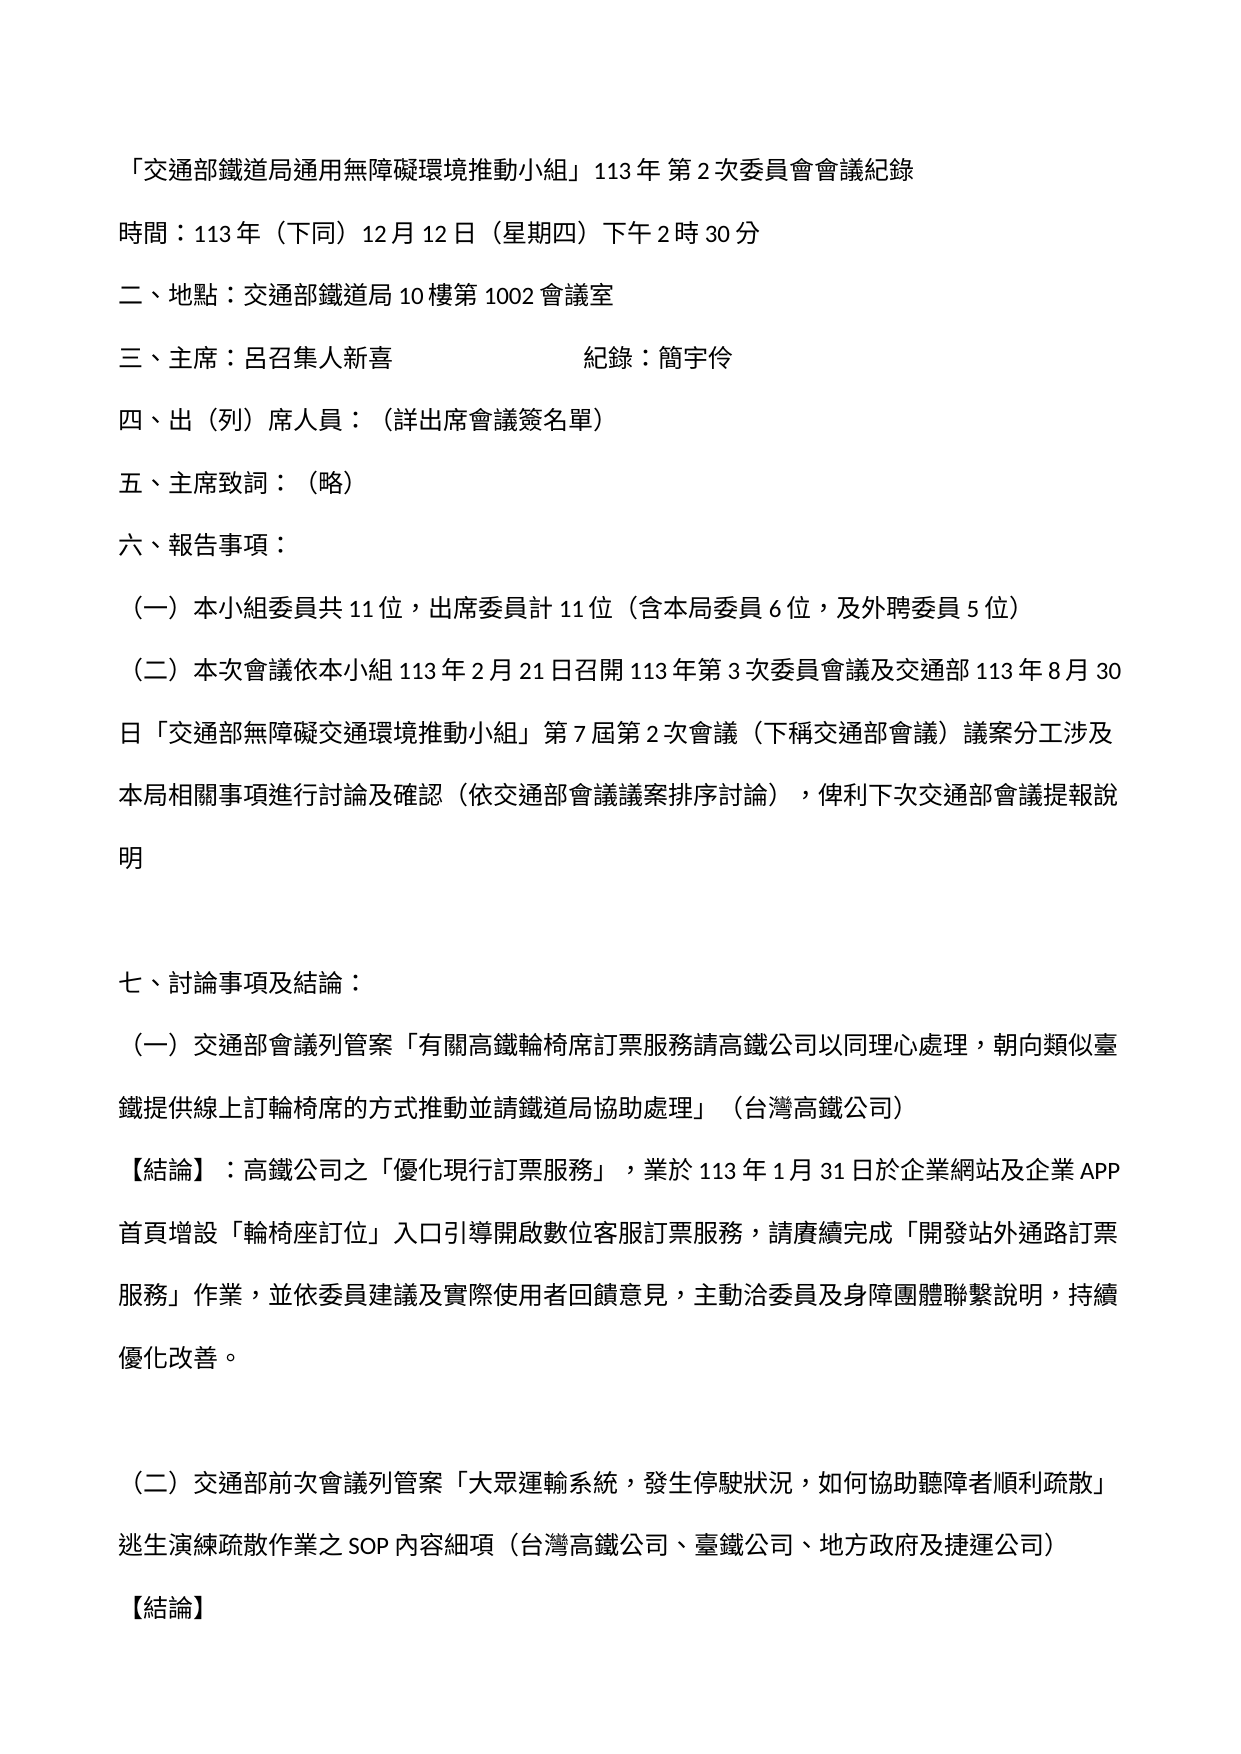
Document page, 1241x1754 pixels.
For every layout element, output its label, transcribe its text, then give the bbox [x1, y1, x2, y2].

text 七、討論事項及結論： [118, 939, 1122, 1002]
text 三、主席：呂召集人新喜 紀錄：簡宇伶 [118, 314, 1122, 377]
text 【結論】 [118, 1564, 1122, 1627]
text （一）交通部會議列管案「有關高鐵輪椅席訂票服務請高鐵公司以同理心處理，朝向類似臺鐵提供線上訂輪椅席的方式推動並請鐵道局協助處理」（台灣高鐵公司） [118, 1002, 1122, 1127]
text 六、報告事項： [118, 502, 1122, 564]
text 四、出（列）席人員：（詳出席會議簽名單） [118, 377, 1122, 439]
text 五、主席致詞：（略） [118, 439, 1122, 502]
text 【結論】：高鐵公司之「優化現行訂票服務」，業於113 年1月31日於企業網站及企業APP首頁增設「輪椅座訂位」入口引導開啟數位客服訂票服務，請賡續完成「開發站外通路訂票服務」作業，並依委員建議及實際使用者回饋意見，主動洽委員及身障團體聯繫說明，持續優化改善。 [118, 1127, 1122, 1377]
text （一）本小組委員共11位，出席委員計11位（含本局委員6位，及外聘委員5位） [118, 564, 1122, 627]
text （二）交通部前次會議列管案「大眾運輸系統，發生停駛狀況，如何協助聽障者順利疏散」逃生演練疏散作業之SOP內容細項（台灣高鐵公司、臺鐵公司、地方政府及捷運公司） [118, 1439, 1122, 1564]
text 時間：113年（下同）12月12日（星期四）下午2時30分 [118, 189, 1122, 252]
text （二）本次會議依本小組113年2月21日召開113年第3次委員會議及交通部113年8月30日「交通部無障礙交通環境推動小組」第7屆第2次會議（下稱交通部會議）議案分工涉及本局相關事項進行討論及確認（依交通部會議議案排序討論），俾利下次交通部會議提報說明 [118, 627, 1122, 877]
text 二、地點：交通部鐵道局10樓第1002會議室 [118, 252, 1122, 314]
text 「交通部鐵道局通用無障礙環境推動小組」113年 第2次委員會會議紀錄 [118, 127, 1122, 189]
